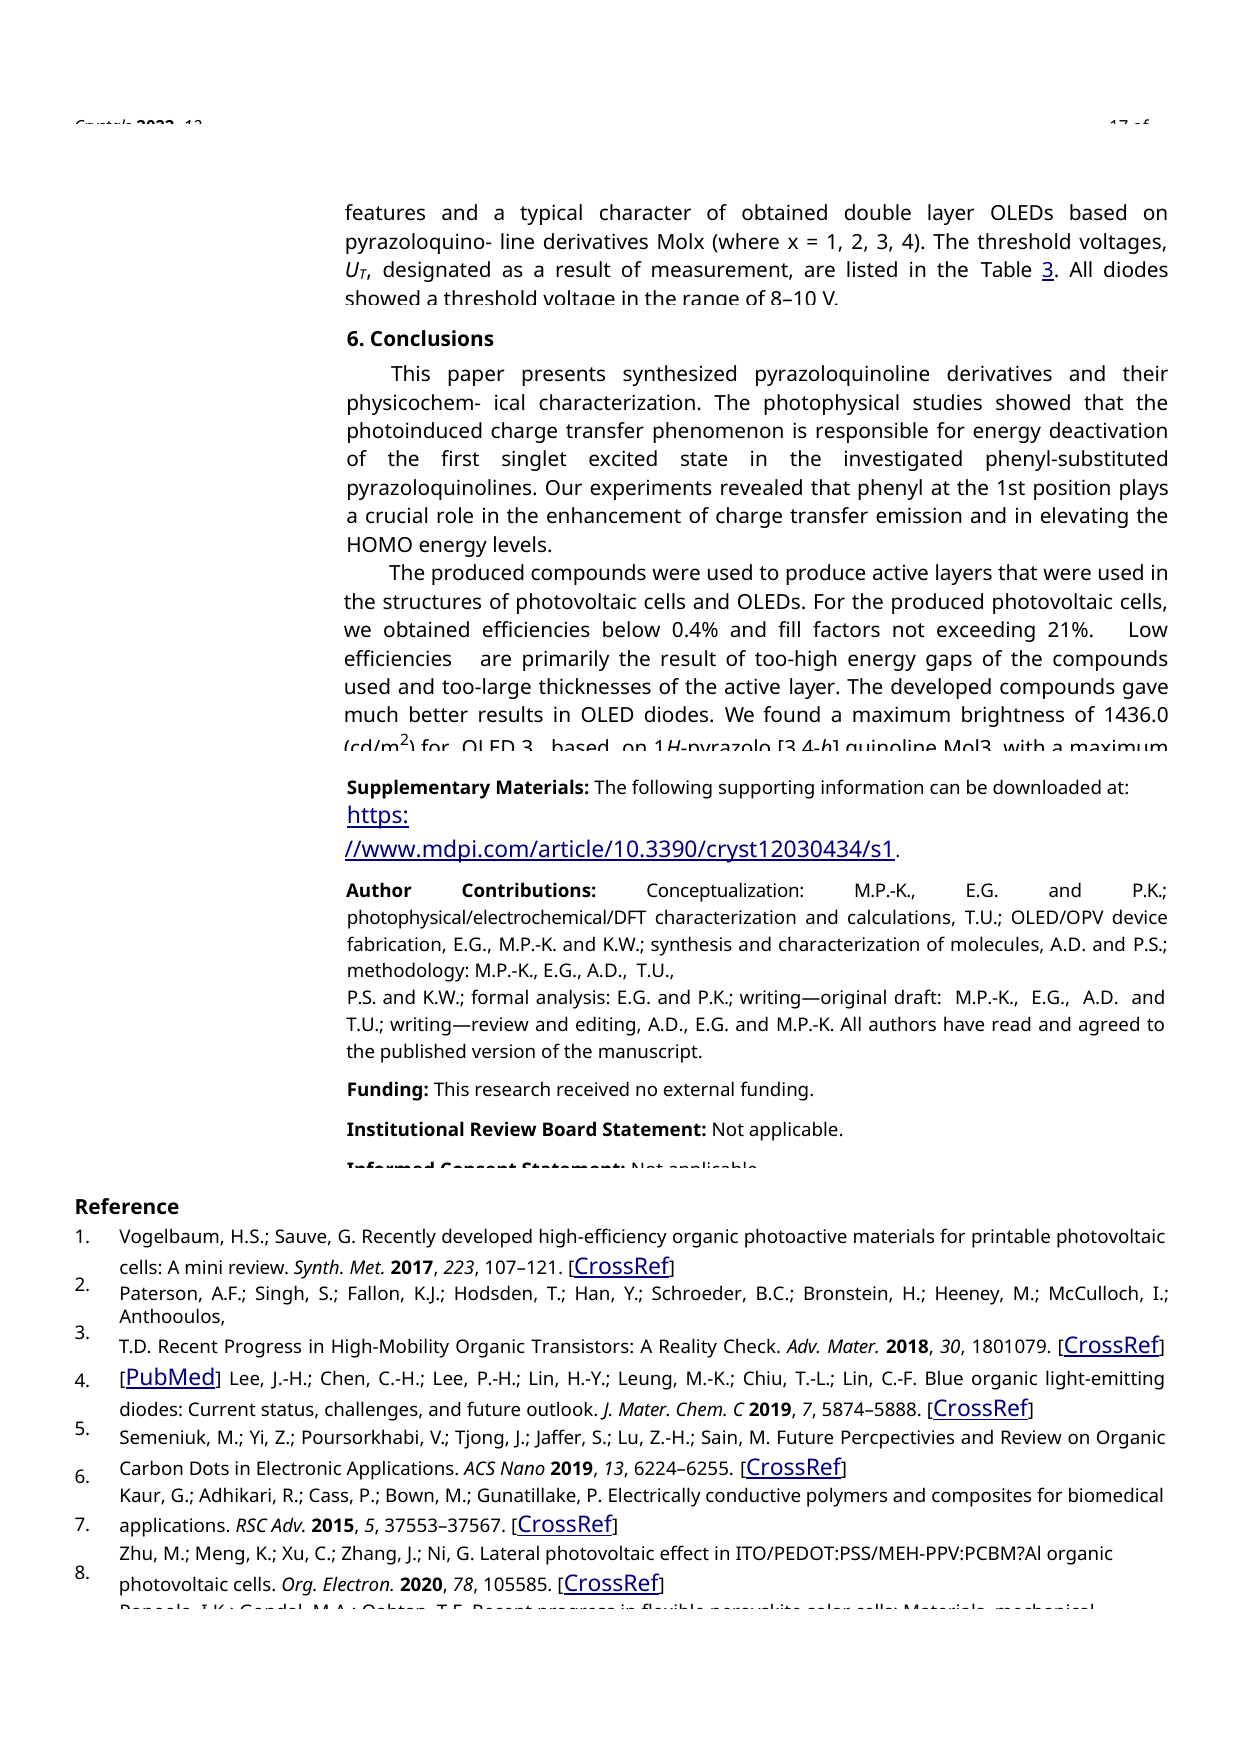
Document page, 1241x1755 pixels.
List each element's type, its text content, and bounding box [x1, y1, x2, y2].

text Kaur, G.; Adhikari, R.; Cass, P.; Bown, M.; Gunatillake, P. Electrically conductive polymers and composites for biomedical applications. RSC Adv. 2015, 5, 37553–37567. [CrossRef] [119, 1482, 1165, 1540]
text 7. [74, 1511, 90, 1537]
text 3. [74, 1319, 90, 1345]
text 17 of 20 [1109, 115, 1167, 138]
text P.S. and K.W.; formal analysis: E.G. and P.K.; writing—original draft: M.P.-K., E.G., A.D. and T.U.; writing—review and editing, A.D., E.G. and M.P.-K. All authors have read and agreed to the published version of the manuscript. [346, 984, 1165, 1063]
text Author Contributions: Conceptualization: M.P.-K., E.G. and P.K.; photophysical/electrochemical/DFT characterization and calculations, T.U.; OLED/OPV device fabrication, E.G., M.P.-K. and K.W.; synthesis and characterization of molecules, A.D. and P.S.; methodology: M.P.-K., E.G., A.D., T.U., [346, 877, 1168, 983]
text Crystals 2022, 12, 434 [74, 115, 228, 124]
text 2. [74, 1271, 90, 1297]
text 5. [74, 1415, 90, 1441]
text The produced compounds were used to produce active layers that were used in the structures of photovoltaic cells and OLEDs. For the produced photovoltaic cells, we obtained efficiencies below 0.4% and fill factors not exceeding 21%. Low efficiencies are primarily the result of too-high energy gaps of the compounds used and too-large thicknesses of the active layer. The developed compounds gave much better results in OLED diodes. We found a maximum brightness of 1436.0 (cd/m2) for OLED 3, based on 1H-pyrazolo [3,4-b] quinoline Mol3, with a maximum current efficiency of 1.26 cd/A. For all OLEDs, we obtained CIExy colour coordinates. These results demonstrate that 1H-pyrazolo[3,4-b]quinoline Mol3 is a promising host material for fluorescent dopants. [343, 558, 1169, 751]
text T.D. Recent Progress in High-Mobility Organic Transistors: A Reality Check. Adv. Mater. 2018, 30, 1801079. [CrossRef] [PubMed] Lee, J.-H.; Chen, C.-H.; Lee, P.-H.; Lin, H.-Y.; Leung, M.-K.; Chiu, T.-L.; Lin, C.-F. Blue organic light-emitting diodes: Current status, challenges, and future outlook. J. Mater. Chem. C 2019, 7, 5874–5888. [CrossRef] [118, 1329, 1165, 1424]
text 6. [74, 1463, 90, 1489]
text Vogelbaum, H.S.; Sauve, G. Recently developed high-efficiency organic photoactive materials for printable photovoltaic cells: A mini review. Synth. Met. 2017, 223, 107–121. [CrossRef] [119, 1223, 1166, 1281]
text Zhu, M.; Meng, K.; Xu, C.; Zhang, J.; Ni, G. Lateral photovoltaic effect in ITO/PEDOT:PSS/MEH-PPV:PCBM?Al organic photovoltaic cells. Org. Electron. 2020, 78, 105585. [CrossRef] [119, 1540, 1169, 1598]
text This paper presents synthesized pyrazoloquinoline derivatives and their physicochem- ical characterization. The photophysical studies showed that the photoinduced charge transfer phenomenon is responsible for energy deactivation of the first singlet excited state in the investigated phenyl-substituted pyrazoloquinolines. Our experiments revealed that phenyl at the 1st position plays a crucial role in the enhancement of charge transfer emission and in elevating the HOMO energy levels. [346, 359, 1169, 558]
text 6. Conclusions [347, 324, 1171, 352]
text //www.mdpi.com/article/10.3390/cryst12030434/s1. [344, 832, 1169, 864]
text Popoola, I.K.; Gondal, M.A.; Qahtan, T.F. Recent progress in flexible perovskite solar cells: Materials, mechanical tolerance and stability. Renew. Sustain. Energy Rev. 2018, 82, 3127–3151. [CrossRef] [119, 1598, 1169, 1609]
text References [74, 1192, 180, 1220]
text 4. [74, 1367, 90, 1393]
text Supplementary Materials: The following supporting information can be downloaded at: https: [347, 774, 1169, 831]
text 1. [74, 1223, 90, 1249]
text Paterson, A.F.; Singh, S.; Fallon, K.J.; Hodsden, T.; Han, Y.; Schroeder, B.C.; Bronstein, H.; Heeney, M.; McCulloch, I.; Anthooulos, [119, 1282, 1169, 1328]
text Semeniuk, M.; Yi, Z.; Poursorkhabi, V.; Tjong, J.; Jaffer, S.; Lu, Z.-H.; Sain, M. Future Percpectivies and Review on Organic Carbon Dots in Electronic Applications. ACS Nano 2019, 13, 6224–6255. [CrossRef] [119, 1424, 1165, 1482]
text features and a typical character of obtained double layer OLEDs based on pyrazoloquino- line derivatives Molx (where x = 1, 2, 3, 4). The threshold voltages, UT, designated as a result of measurement, are listed in the Table 3. All diodes showed a threshold voltage in the range of 8–10 V. [344, 198, 1169, 305]
text 8. [74, 1559, 90, 1584]
text Funding: This research received no external funding. Institutional Review Board Statement: Not applicable. Informed Consent Statement: Not applicable. [347, 1077, 885, 1168]
